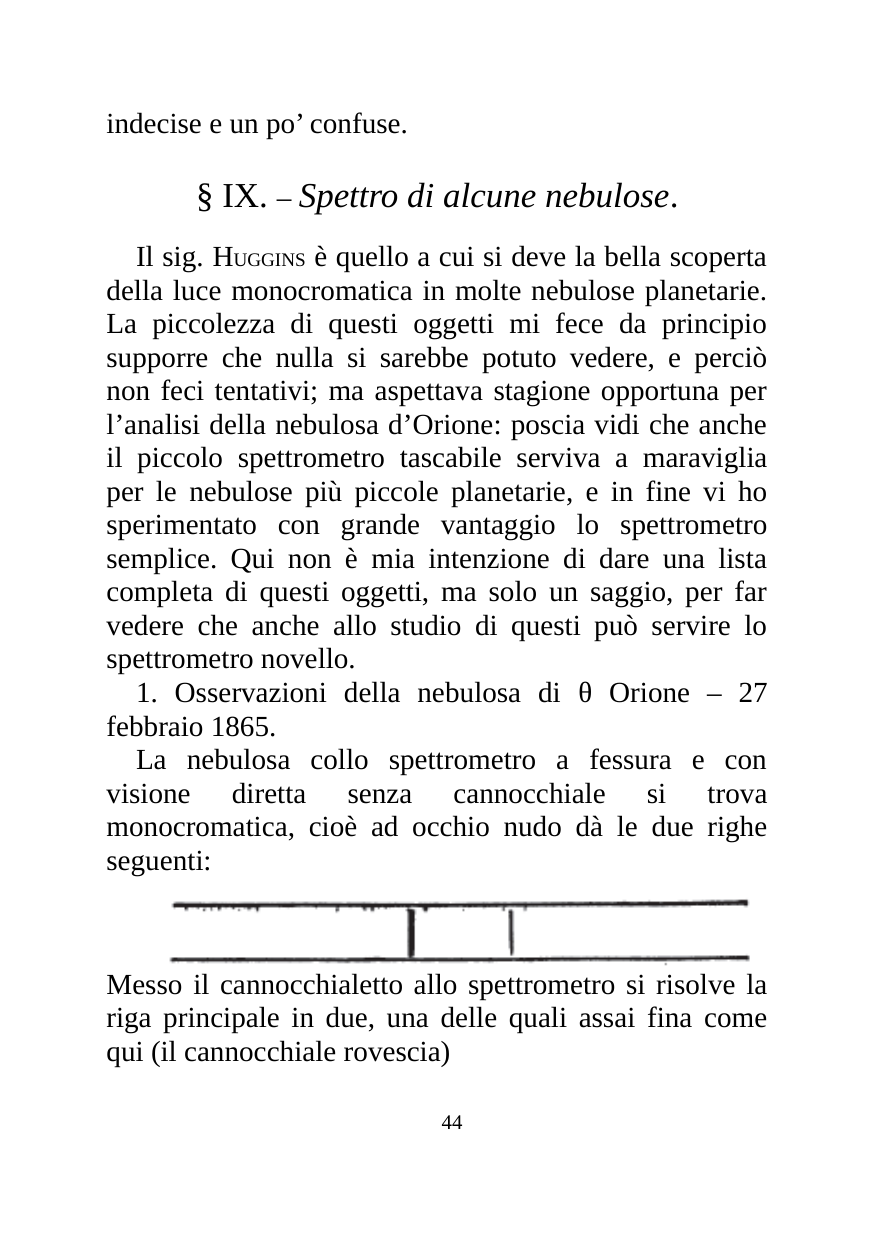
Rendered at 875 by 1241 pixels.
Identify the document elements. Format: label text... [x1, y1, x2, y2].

text 1. Osservazioni della nebulosa di θ Orione ‒ 27 febbraio 1865. [106, 675, 768, 742]
text Messo il cannocchialetto allo spettrometro si risolve la riga principale in due, una delle quali assai fina come qui (il cannocchiale rovescia) [106, 876, 768, 1067]
text Il sig. Huggins è quello a cui si deve la bella scoperta della luce monocromatica in molte nebulose planetarie. La piccolezza di questi oggetti mi fece da principio supporre che nulla si sarebbe potuto vedere, e perciò non feci tentativi; ma aspettava stagione opportuna per l’analisi della nebulosa d’Orione: poscia vidi che anche il piccolo spettrometro tascabile serviva a maraviglia per le nebulose più piccole planetarie, e in fine vi ho sperimentato con grande vantaggio lo spettrometro semplice. Qui non è mia intenzione di dare una lista completa di questi oggetti, ma solo un saggio, per far vedere che anche allo studio di questi può servire lo spettrometro novello. [106, 239, 768, 675]
subtitle § IX. ‒ Spettro di alcune nebulose. [106, 175, 768, 215]
text La nebulosa collo spettrometro a fessura e con visione diretta senza cannocchiale si trova monocromatica, cioè ad occhio nudo dà le due righe seguenti: [106, 742, 768, 876]
text indecise e un po’ confuse. [106, 106, 768, 140]
